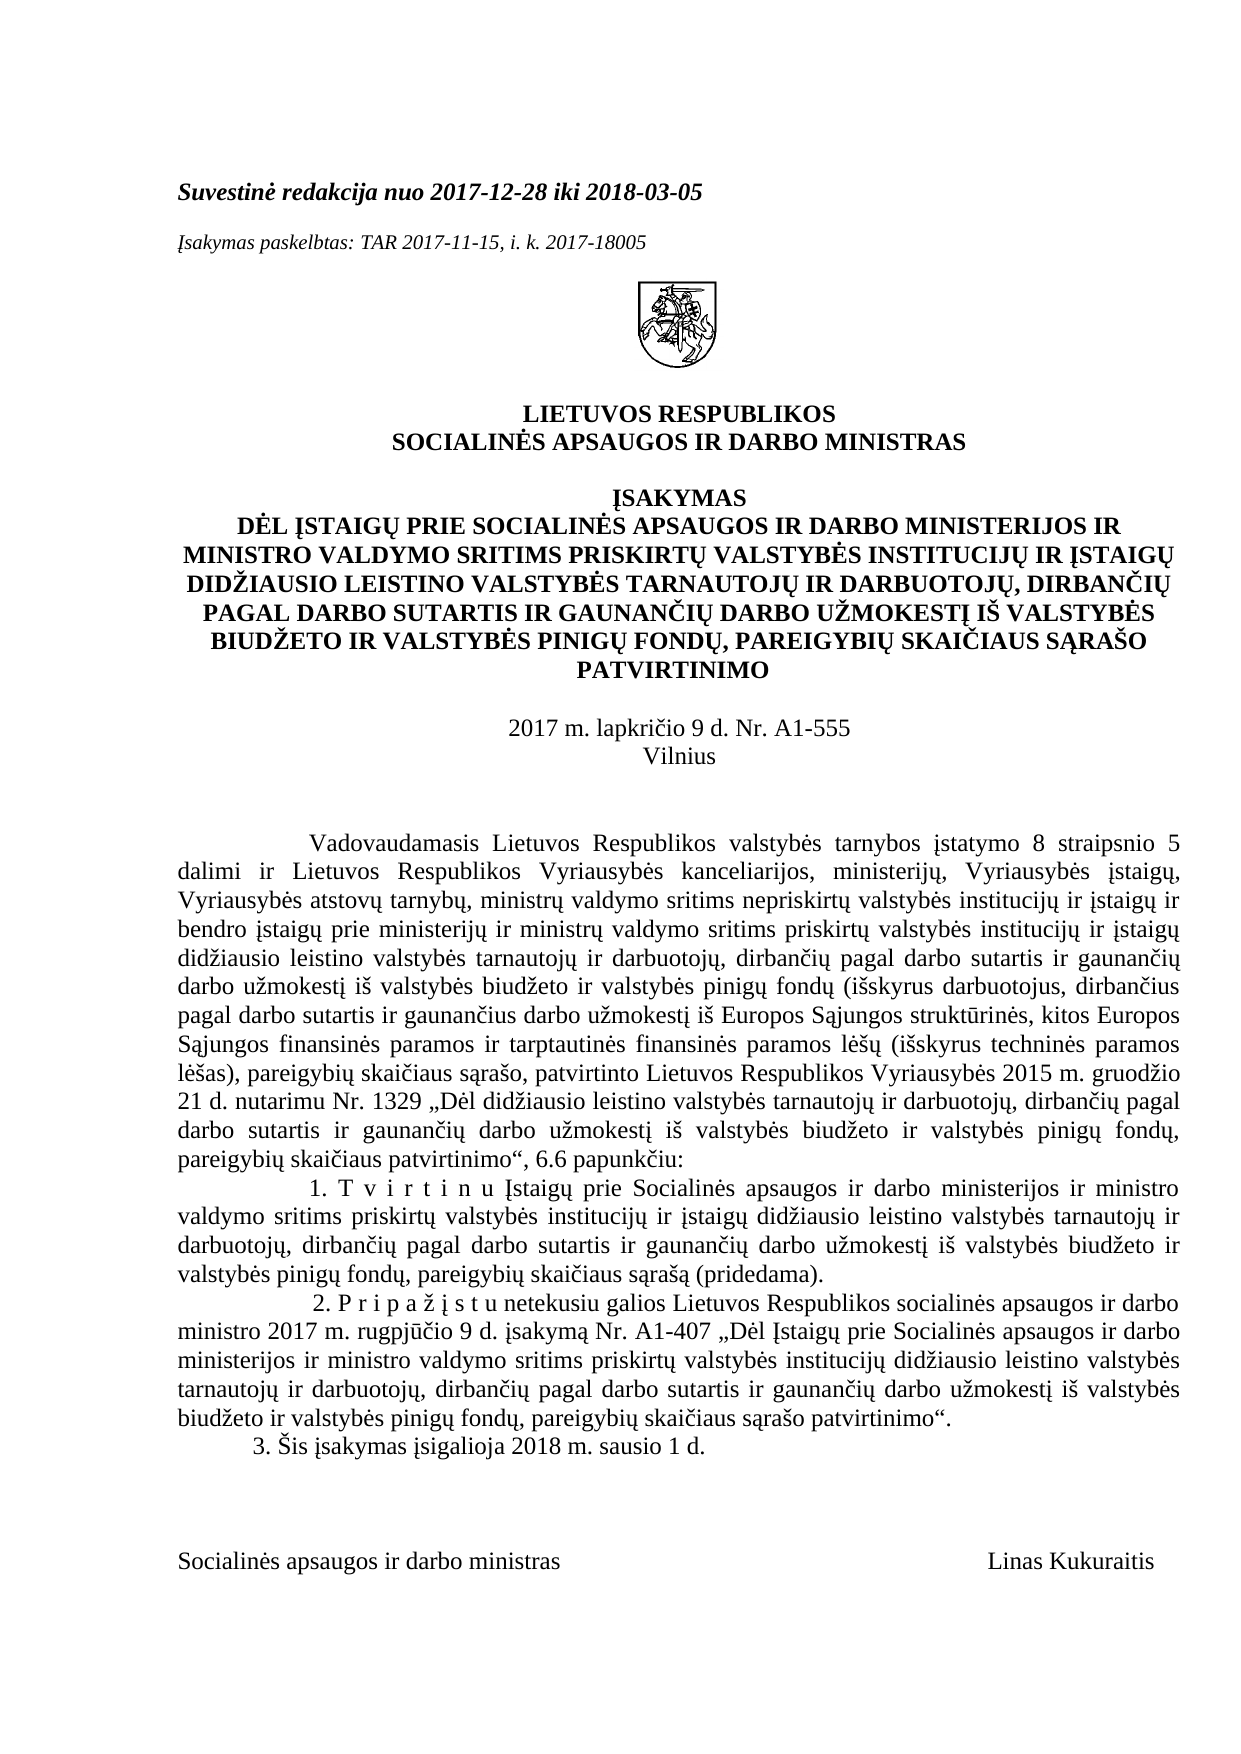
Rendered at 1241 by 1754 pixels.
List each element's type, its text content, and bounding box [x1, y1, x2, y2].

text Įsakymas paskelbtas: TAR 2017-11-15, i. k. 2017-18005 [177, 230, 1181, 254]
text 2. P r i p a ž į s t u netekusiu galios Lietuvos Respublikos socialinės apsaugos ir darbo ministro 2017 m. rugpjūčio 9 d. įsakymą Nr. A1-407 „Dėl Įstaigų prie Socialinės apsaugos ir darbo ministerijos ir ministro valdymo sritims priskirtų valstybės institucijų didžiausio leistino valstybės tarnautojų ir darbuotojų, dirbančių pagal darbo sutartis ir gaunančių darbo užmokestį iš valstybės biudžeto ir valstybės pinigų fondų, pareigybių skaičiaus sąrašo patvirtinimo“. [177, 1288, 1181, 1431]
text Socialinės apsaugos ir darbo ministras Linas Kukuraitis [177, 1546, 1181, 1575]
text LIETUVOS RESPUBLIKOS [177, 399, 1181, 427]
text Vilnius [177, 741, 1181, 770]
text ĮSAKYMAS [177, 483, 1181, 511]
text 2017 m. lapkričio 9 d. Nr. A1-555 [177, 713, 1181, 741]
text SOCIALINĖS APSAUGOS IR DARBO MINISTRAS [177, 427, 1181, 456]
text Vadovaudamasis Lietuvos Respublikos valstybės tarnybos įstatymo 8 straipsnio 5 dalimi ir Lietuvos Respublikos Vyriausybės kanceliarijos, ministerijų, Vyriausybės įstaigų, Vyriausybės atstovų tarnybų, ministrų valdymo sritims nepriskirtų valstybės institucijų ir įstaigų ir bendro įstaigų prie ministerijų ir ministrų valdymo sritims priskirtų valstybės institucijų ir įstaigų didžiausio leistino valstybės tarnautojų ir darbuotojų, dirbančių pagal darbo sutartis ir gaunančių darbo užmokestį iš valstybės biudžeto ir valstybės pinigų fondų (išskyrus darbuotojus, dirbančius pagal darbo sutartis ir gaunančius darbo užmokestį iš Europos Sąjungos struktūrinės, kitos Europos Sąjungos finansinės paramos ir tarptautinės finansinės paramos lėšų (išskyrus techninės paramos lėšas), pareigybių skaičiaus sąrašo, patvirtinto Lietuvos Respublikos Vyriausybės 2015 m. gruodžio 21 d. nutarimu Nr. 1329 „Dėl didžiausio leistino valstybės tarnautojų ir darbuotojų, dirbančių pagal darbo sutartis ir gaunančių darbo užmokestį iš valstybės biudžeto ir valstybės pinigų fondų, pareigybių skaičiaus patvirtinimo“, 6.6 papunkčiu: [177, 828, 1181, 1173]
text 3. Šis įsakymas įsigalioja 2018 m. sausio 1 d. [177, 1431, 1181, 1460]
text DĖL įstaigų prie socialinės apsaugos ir darbo ministerijos ir ministro valdymo sritims priskirtų valstybės institucijų ir įstaigų DIDŽIAUSIO LEISTINO VALSTYBĖS TARNAUTOJŲ IR DARBUOTOJŲ, DIRBANČIŲ PAGAL DARBO SUTARTIS IR GAUNANČIŲ DARBO UŽMOKESTĮ IŠ VALSTYBĖS BIUDŽETO IR VALSTYBĖS PINIGŲ FONDŲ, PAREIGYBIŲ SKAIČIAUS sąrašo PATVIRTINIMO [177, 511, 1181, 684]
text 1. T v i r t i n u Įstaigų prie Socialinės apsaugos ir darbo ministerijos ir ministro valdymo sritims priskirtų valstybės institucijų ir įstaigų didžiausio leistino valstybės tarnautojų ir darbuotojų, dirbančių pagal darbo sutartis ir gaunančių darbo užmokestį iš valstybės biudžeto ir valstybės pinigų fondų, pareigybių skaičiaus sąrašą (pridedama). [177, 1173, 1181, 1288]
text Suvestinė redakcija nuo 2017-12-28 iki 2018-03-05 [177, 177, 1181, 206]
